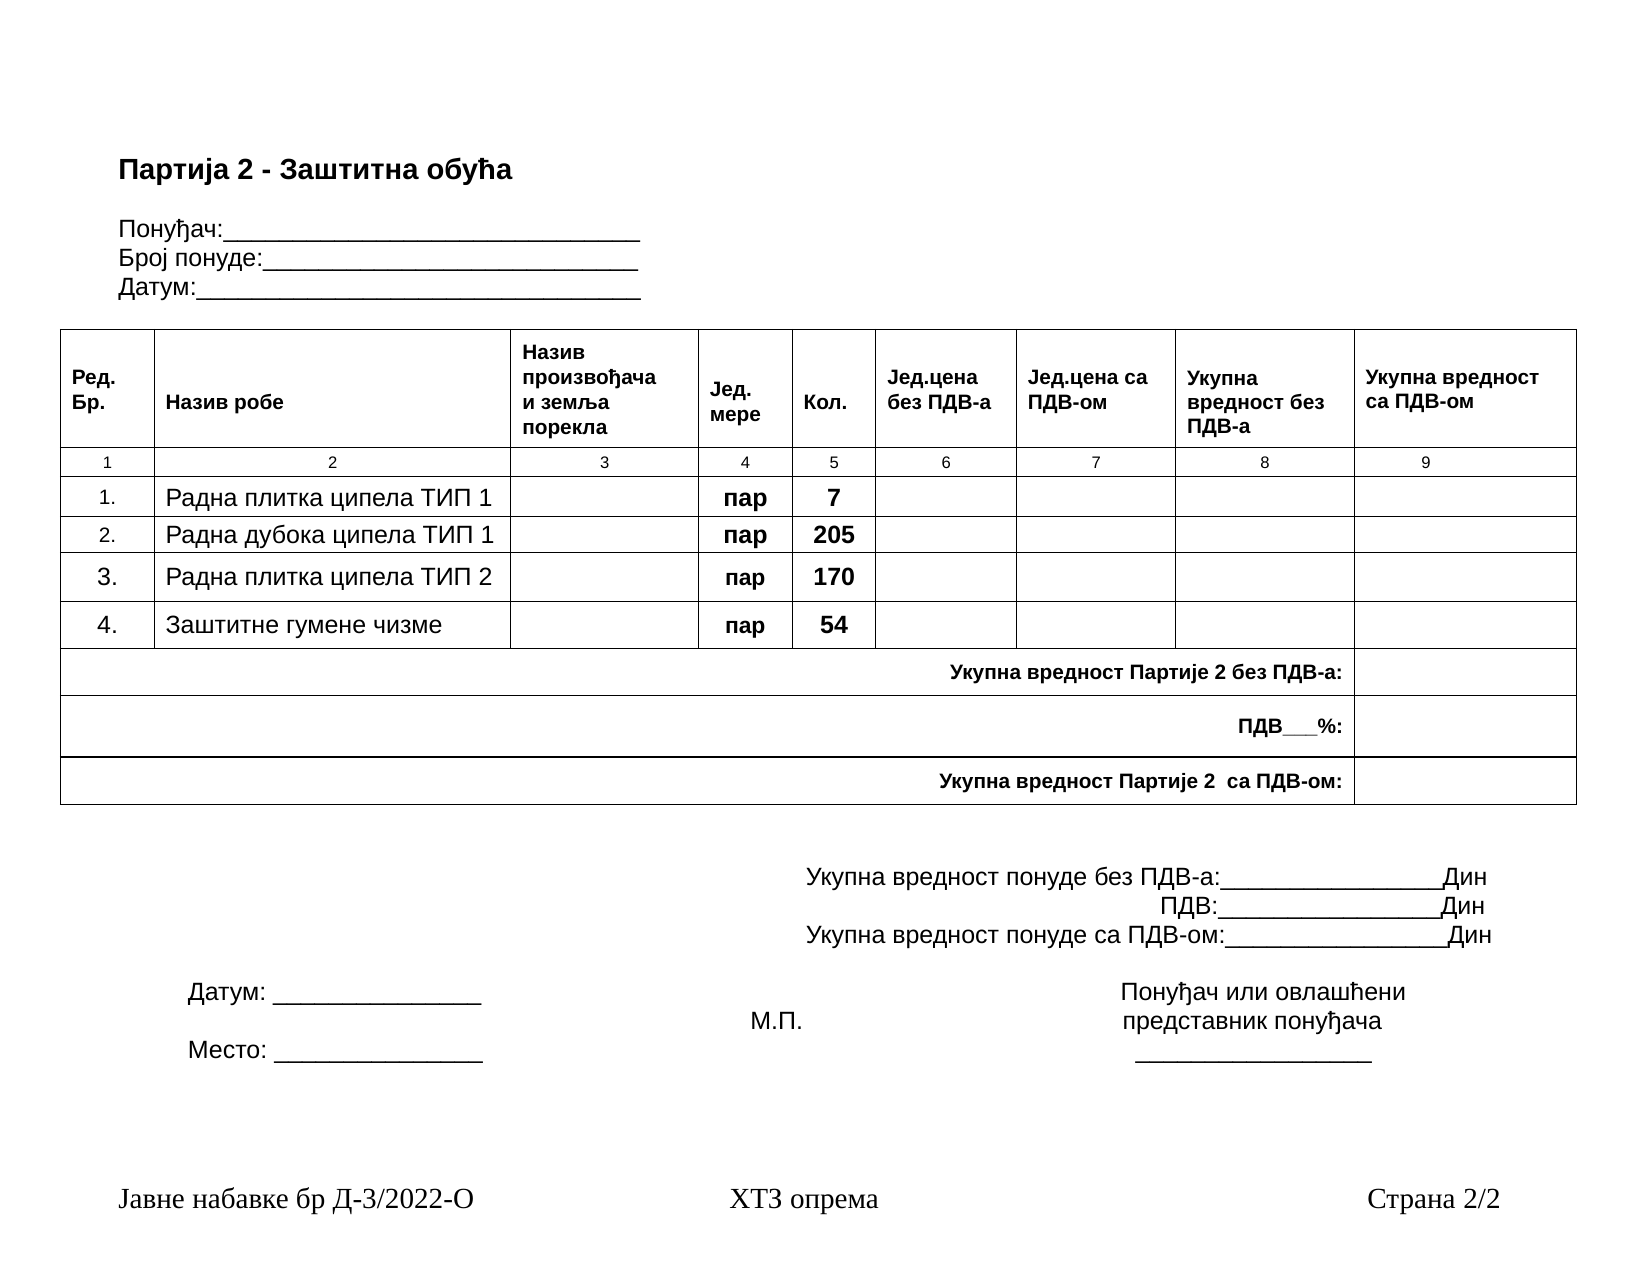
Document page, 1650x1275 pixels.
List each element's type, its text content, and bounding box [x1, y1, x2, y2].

text Датум: _______________ Понуђач или овлашћени [118, 977, 1532, 1006]
table_header Назив произвођача и земља порекла [511, 330, 698, 447]
table_cell 4 [699, 448, 792, 476]
table_cell [1017, 477, 1175, 516]
table_cell [876, 553, 1016, 601]
table_cell Радна плитка ципела ТИП 1 [155, 477, 510, 516]
table_cell [1176, 553, 1354, 601]
text Датум:________________________________ [118, 271, 1588, 300]
table_cell [1017, 517, 1175, 552]
table_cell 3 [511, 448, 698, 476]
table_cell Укупна вредност Партије 2 са ПДВ-ом: [61, 758, 1354, 804]
table_cell 3. [61, 553, 154, 601]
text Место: _______________ _________________ [118, 1035, 1532, 1063]
table_header Кол. [793, 330, 875, 447]
table_cell 8 [1176, 448, 1354, 476]
table_cell 7 [1017, 448, 1175, 476]
text ПДВ:________________Дин [118, 891, 1532, 920]
table_cell [1355, 758, 1576, 804]
table_header Укупна вредност са ПДВ-ом [1355, 330, 1576, 447]
table_cell пар [699, 477, 792, 516]
table_cell пар [699, 517, 792, 552]
text Партија 2 - Заштитна обућа [118, 152, 1532, 185]
table_cell [1355, 517, 1576, 552]
table_cell 7 [793, 477, 875, 516]
table_cell [1355, 649, 1576, 695]
table_cell Заштитне гумене чизме [155, 602, 510, 648]
table_cell 54 [793, 602, 875, 648]
table_cell [876, 477, 1016, 516]
table_cell 1. [61, 477, 154, 516]
table_header Јед. мере [699, 330, 792, 447]
text Број понуде:___________________________ [118, 243, 1588, 271]
table_cell пар [699, 553, 792, 601]
table_cell Радна дубока ципела ТИП 1 [155, 517, 510, 552]
table_cell 5 [793, 448, 875, 476]
table_cell [1017, 553, 1175, 601]
table_cell [1176, 517, 1354, 552]
table_cell [1017, 602, 1175, 648]
table_cell 9 [1355, 448, 1576, 476]
text Укупна вредност понуде без ПДВ-а:________________Дин [118, 862, 1532, 891]
table_cell Укупна вредност Партије 2 без ПДВ-а: [61, 649, 1354, 695]
table_cell Радна плитка ципела ТИП 2 [155, 553, 510, 601]
table_cell [1355, 602, 1576, 648]
table_cell 170 [793, 553, 875, 601]
table_cell 6 [876, 448, 1016, 476]
table_cell [511, 477, 698, 516]
table_header Укупна вредност без ПДВ-а [1176, 330, 1354, 447]
table_cell [876, 517, 1016, 552]
table_cell [1355, 477, 1576, 516]
table_cell [1355, 553, 1576, 601]
table_header Ред. Бр. [61, 330, 154, 447]
table_cell 205 [793, 517, 875, 552]
table_cell 4. [61, 602, 154, 648]
table_cell [511, 517, 698, 552]
table_header Јед.цена са ПДВ-ом [1017, 330, 1175, 447]
table_cell пар [699, 602, 792, 648]
text Понуђач:______________________________ [118, 214, 1588, 243]
table_cell [876, 602, 1016, 648]
table_cell [1176, 602, 1354, 648]
table_cell [1355, 696, 1576, 756]
text Укупна вредност понуде са ПДВ-ом:________________Дин [118, 920, 1532, 948]
table_cell 2 [155, 448, 510, 476]
table_cell 2. [61, 517, 154, 552]
table_cell [1176, 477, 1354, 516]
table_cell ПДВ___%: [61, 696, 1354, 756]
table_header Назив робе [155, 330, 510, 447]
table_cell [511, 553, 698, 601]
table_cell [511, 602, 698, 648]
table_cell 1 [61, 448, 154, 476]
text М.П. представник понуђача [118, 1006, 1532, 1035]
table_header Јед.цена без ПДВ-а [876, 330, 1016, 447]
